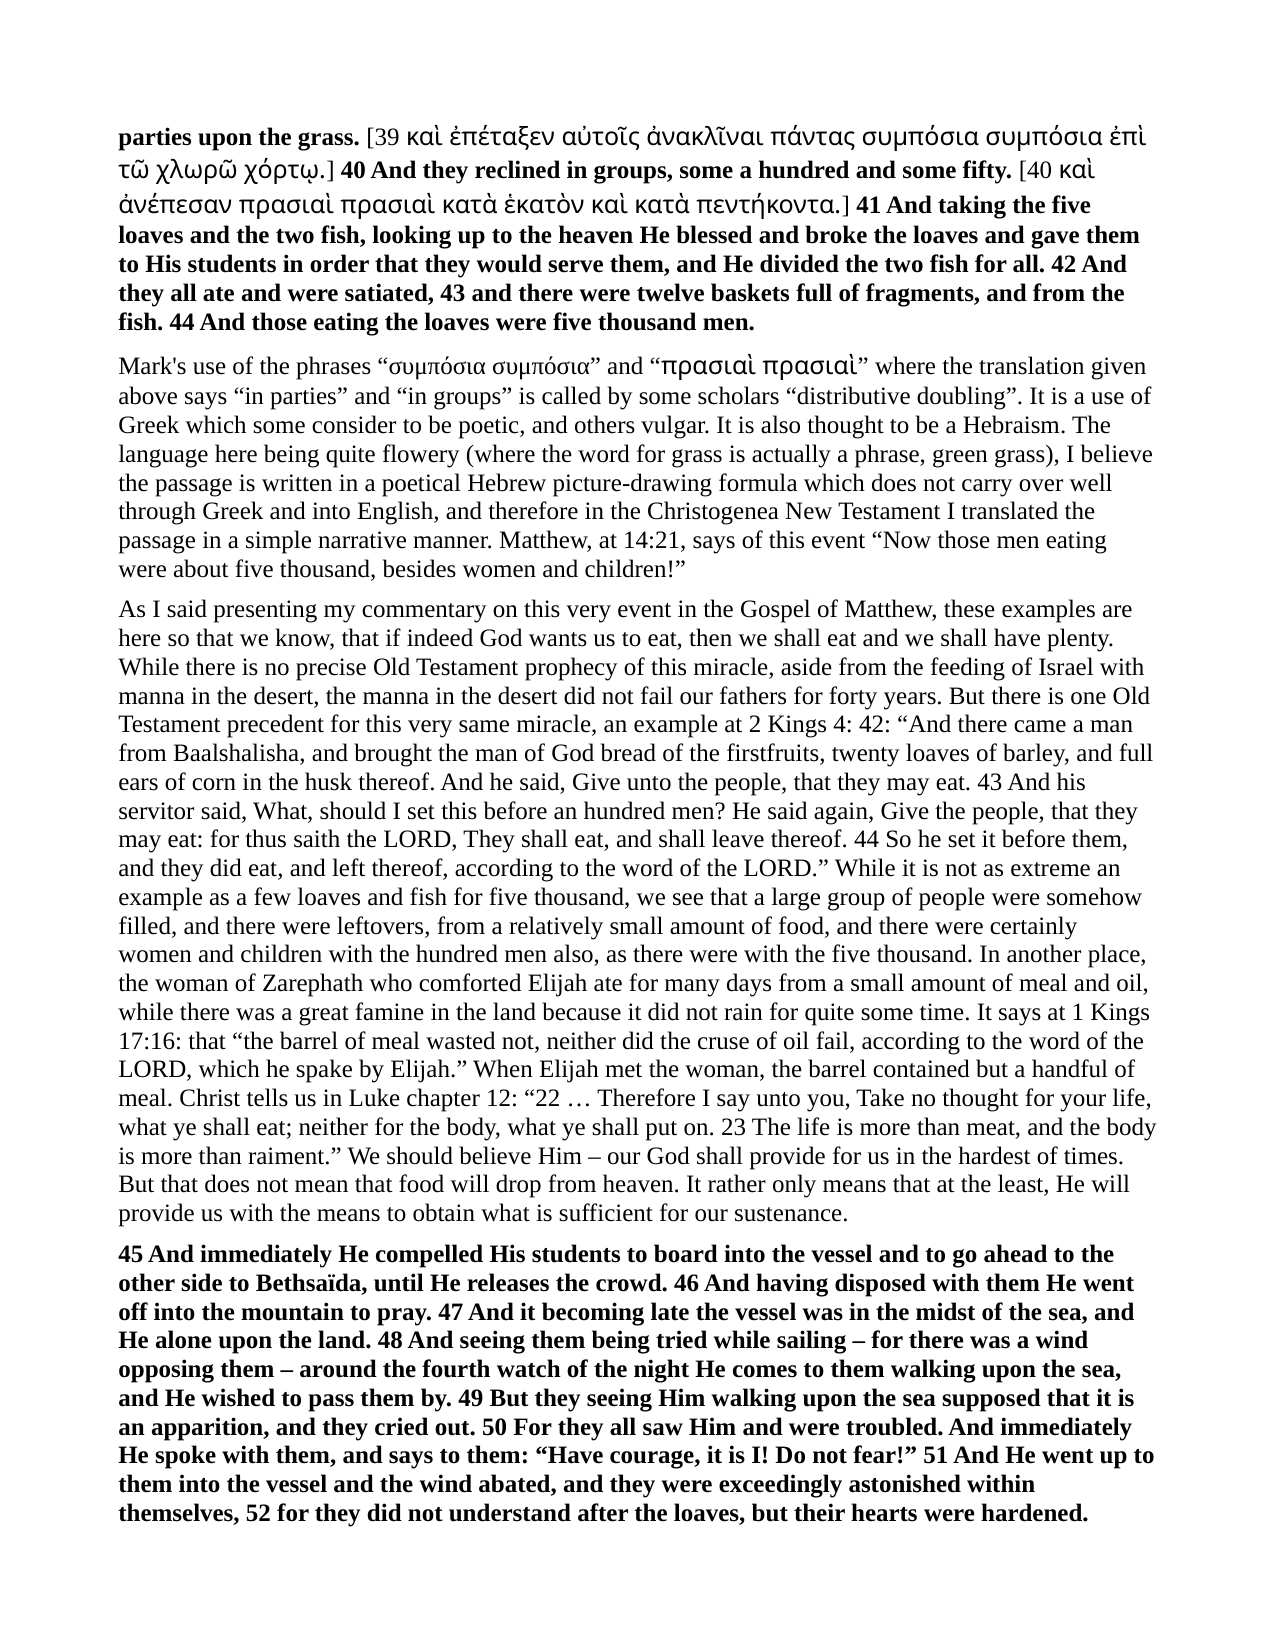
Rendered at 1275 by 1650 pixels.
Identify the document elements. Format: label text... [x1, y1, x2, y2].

text Mark's use of the phrases “συμπόσια συμπόσια” and “πρασιαὶ πρασιαὶ” where the translation given above says “in parties” and “in groups” is called by some scholars “distributive doubling”. It is a use of Greek which some consider to be poetic, and others vulgar. It is also thought to be a Hebraism. The language here being quite flowery (where the word for grass is actually a phrase, green grass), I believe the passage is written in a poetical Hebrew picture-drawing formula which does not carry over well through Greek and into English, and therefore in the Christogenea New Testament I translated the passage in a simple narrative manner. Matthew, at 14:21, says of this event “Now those men eating were about five thousand, besides women and children!” [118, 347, 1157, 583]
text 45 And immediately He compelled His students to board into the vessel and to go ahead to the other side to Bethsaïda, until He releases the crowd. 46 And having disposed with them He went off into the mountain to pray. 47 And it becoming late the vessel was in the midst of the sea, and He alone upon the land. 48 And seeing them being tried while sailing – for there was a wind opposing them – around the fourth watch of the night He comes to them walking upon the sea, and He wished to pass them by. 49 But they seeing Him walking upon the sea supposed that it is an apparition, and they cried out. 50 For they all saw Him and were troubled. And immediately He spoke with them, and says to them: “Have courage, it is I! Do not fear!” 51 And He went up to them into the vessel and the wind abated, and they were exceedingly astonished within themselves, 52 for they did not understand after the loaves, but their hearts were hardened. [118, 1239, 1157, 1527]
text As I said presenting my commentary on this very event in the Gospel of Matthew, these examples are here so that we know, that if indeed God wants us to eat, then we shall eat and we shall have plenty. While there is no precise Old Testament prophecy of this miracle, aside from the feeding of Israel with manna in the desert, the manna in the desert did not fail our fathers for forty years. But there is one Old Testament precedent for this very same miracle, an example at 2 Kings 4: 42: “And there came a man from Baalshalisha, and brought the man of God bread of the firstfruits, twenty loaves of barley, and full ears of corn in the husk thereof. And he said, Give unto the people, that they may eat. 43 And his servitor said, What, should I set this before an hundred men? He said again, Give the people, that they may eat: for thus saith the LORD, They shall eat, and shall leave thereof. 44 So he set it before them, and they did eat, and left thereof, according to the word of the LORD.” While it is not as extreme an example as a few loaves and fish for five thousand, we see that a large group of people were somehow filled, and there were leftovers, from a relatively small amount of food, and there were certainly women and children with the hundred men also, as there were with the five thousand. In another place, the woman of Zarephath who comforted Elijah ate for many days from a small amount of meal and oil, while there was a great famine in the land because it did not rain for quite some time. It says at 1 Kings 17:16: that “the barrel of meal wasted not, neither did the cruse of oil fail, according to the word of the LORD, which he spake by Elijah.” When Elijah met the woman, the barrel contained but a handful of meal. Christ tells us in Luke chapter 12: “22 … Therefore I say unto you, Take no thought for your life, what ye shall eat; neither for the body, what ye shall put on. 23 The life is more than meat, and the body is more than raiment.” We should believe Him – our God shall provide for us in the hardest of times. But that does not mean that food will drop from heaven. It rather only means that at the least, He will provide us with the means to obtain what is sufficient for our sustenance. [118, 594, 1157, 1227]
text parties upon the grass. [39 καὶ ἐπέταξεν αὐτοῖς ἀνακλῖναι πάντας συμπόσια συμπόσια ἐπὶ τῶ χλωρῶ χόρτῳ.] 40 And they reclined in groups, some a hundred and some fifty. [40 καὶ ἀνέπεσαν πρασιαὶ πρασιαὶ κατὰ ἑκατὸν καὶ κατὰ πεντήκοντα.] 41 And taking the five loaves and the two fish, looking up to the heaven He blessed and broke the loaves and gave them to His students in order that they would serve them, and He divided the two fish for all. 42 And they all ate and were satiated, 43 and there were twelve baskets full of fragments, and from the fish. 44 And those eating the loaves were five thousand men. [118, 118, 1157, 335]
